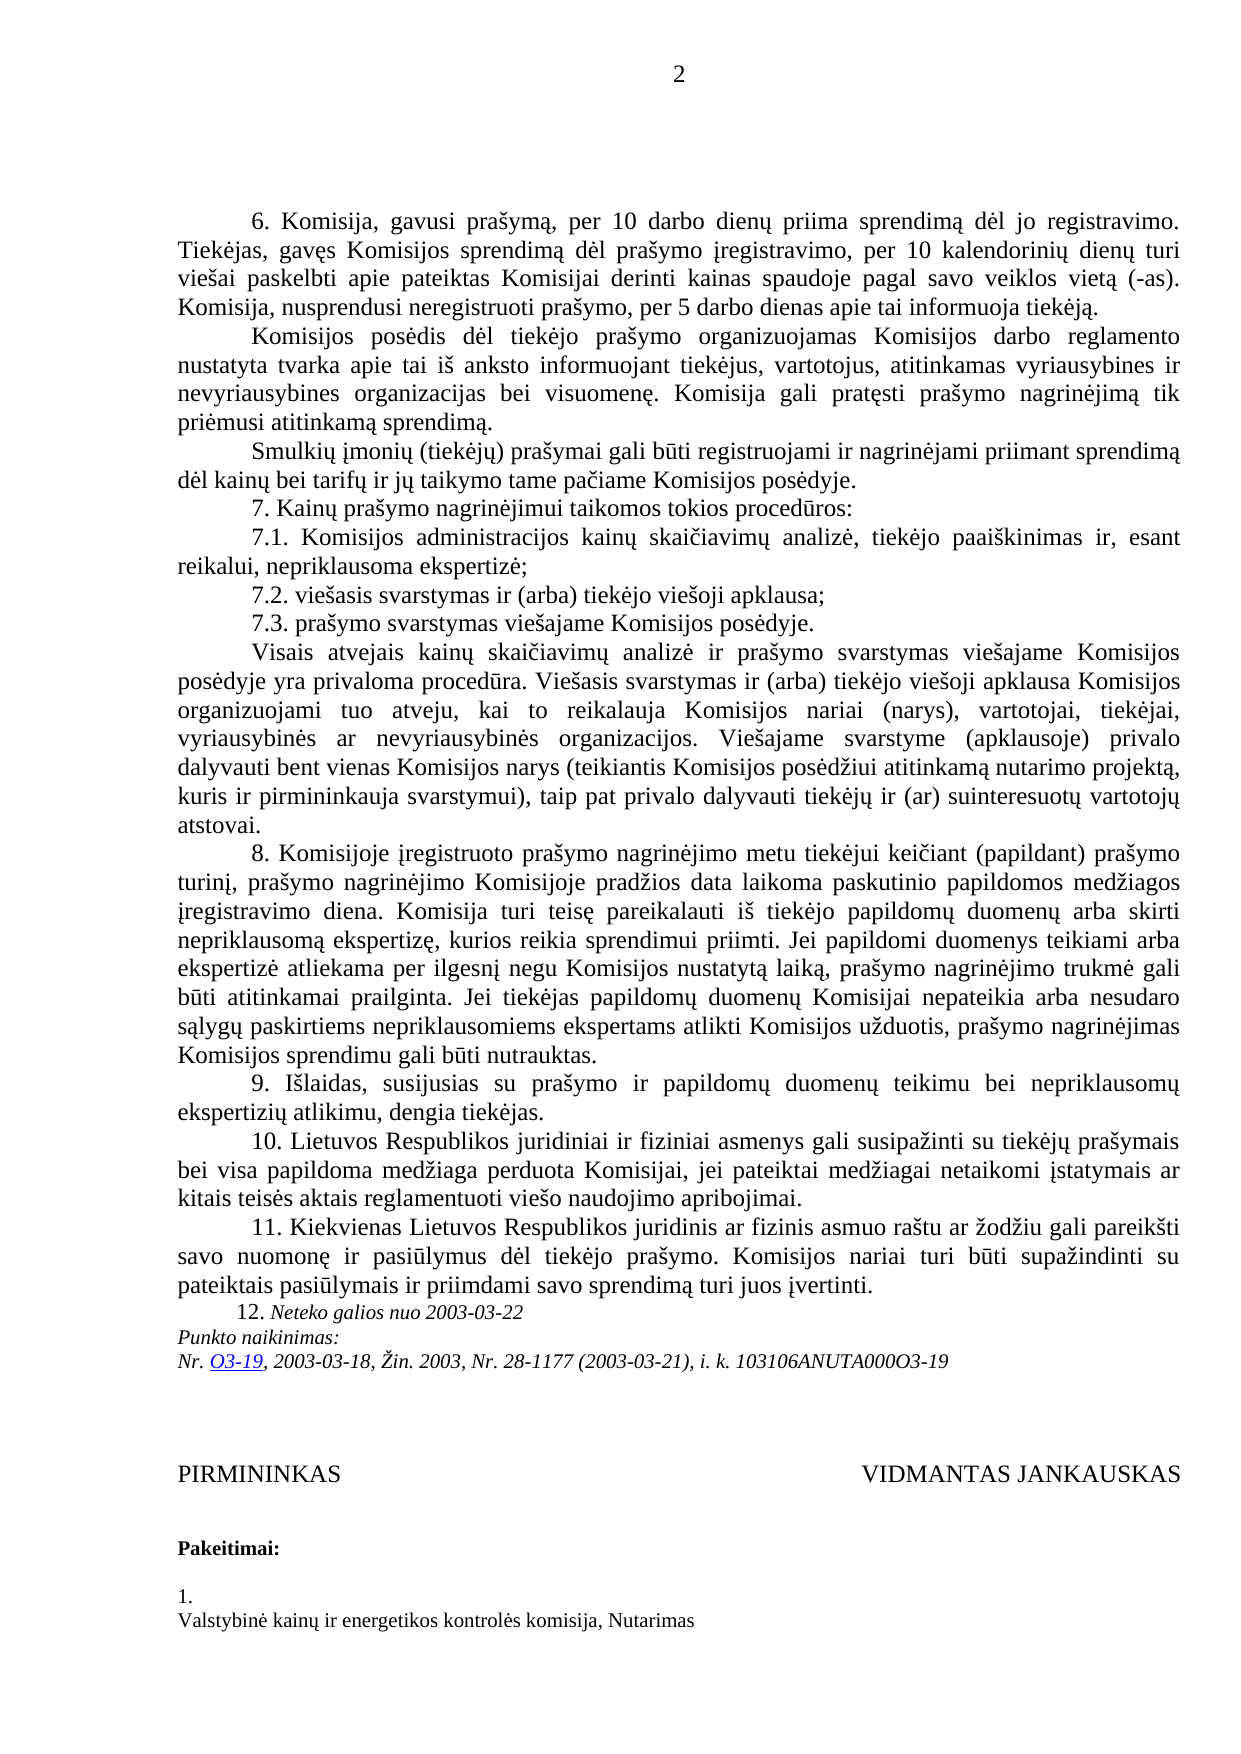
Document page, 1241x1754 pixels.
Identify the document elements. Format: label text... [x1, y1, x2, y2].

text 7. Kainų prašymo nagrinėjimui taikomos tokios procedūros: [177, 493, 1181, 522]
text Pakeitimai: [177, 1536, 1181, 1560]
text Smulkių įmonių (tiekėjų) prašymai gali būti registruojami ir nagrinėjami priimant sprendimą dėl kainų bei tarifų ir jų taikymo tame pačiame Komisijos posėdyje. [177, 436, 1181, 493]
text PIRMININKAS VIDMANTAS JANKAUSKAS [177, 1459, 1181, 1488]
text 9. Išlaidas, susijusias su prašymo ir papildomų duomenų teikimu bei nepriklausomų ekspertizių atlikimu, dengia tiekėjas. [177, 1068, 1181, 1126]
text Visais atvejais kainų skaičiavimų analizė ir prašymo svarstymas viešajame Komisijos posėdyje yra privaloma procedūra. Viešasis svarstymas ir (arba) tiekėjo viešoji apklausa Komisijos organizuojami tuo atveju, kai to reikalauja Komisijos nariai (narys), vartotojai, tiekėjai, vyriausybinės ar nevyriausybinės organizacijos. Viešajame svarstyme (apklausoje) privalo dalyvauti bent vienas Komisijos narys (teikiantis Komisijos posėdžiui atitinkamą nutarimo projektą, kuris ir pirmininkauja svarstymui), taip pat privalo dalyvauti tiekėjų ir (ar) suinteresuotų vartotojų atstovai. [177, 637, 1181, 838]
text 7.3. prašymo svarstymas viešajame Komisijos posėdyje. [177, 608, 1181, 637]
text 7.1. Komisijos administracijos kainų skaičiavimų analizė, tiekėjo paaiškinimas ir, esant reikalui, nepriklausoma ekspertizė; [177, 522, 1181, 580]
text 7.2. viešasis svarstymas ir (arba) tiekėjo viešoji apklausa; [177, 580, 1181, 608]
text Komisijos posėdis dėl tiekėjo prašymo organizuojamas Komisijos darbo reglamento nustatyta tvarka apie tai iš anksto informuojant tiekėjus, vartotojus, atitinkamas vyriausybines ir nevyriausybines organizacijas bei visuomenę. Komisija gali pratęsti prašymo nagrinėjimą tik priėmusi atitinkamą sprendimą. [177, 321, 1181, 436]
text Valstybinė kainų ir energetikos kontrolės komisija, Nutarimas [177, 1608, 1181, 1632]
text 1. [177, 1584, 1181, 1608]
text 11. Kiekvienas Lietuvos Respublikos juridinis ar fizinis asmuo raštu ar žodžiu gali pareikšti savo nuomonę ir pasiūlymus dėl tiekėjo prašymo. Komisijos nariai turi būti supažindinti su pateiktais pasiūlymais ir priimdami savo sprendimą turi juos įvertinti. [177, 1212, 1181, 1298]
text Nr. O3-19, 2003-03-18, Žin. 2003, Nr. 28-1177 (2003-03-21), i. k. 103106ANUTA000O3-19 [177, 1349, 1181, 1373]
text 10. Lietuvos Respublikos juridiniai ir fiziniai asmenys gali susipažinti su tiekėjų prašymais bei visa papildoma medžiaga perduota Komisijai, jei pateiktai medžiagai netaikomi įstatymais ar kitais teisės aktais reglamentuoti viešo naudojimo apribojimai. [177, 1126, 1181, 1212]
text Punkto naikinimas: [177, 1325, 1181, 1349]
text 12. Neteko galios nuo 2003-03-22 [177, 1298, 1181, 1325]
text 6. Komisija, gavusi prašymą, per 10 darbo dienų priima sprendimą dėl jo registravimo. Tiekėjas, gavęs Komisijos sprendimą dėl prašymo įregistravimo, per 10 kalendorinių dienų turi viešai paskelbti apie pateiktas Komisijai derinti kainas spaudoje pagal savo veiklos vietą (-as). Komisija, nusprendusi neregistruoti prašymo, per 5 darbo dienas apie tai informuoja tiekėją. [177, 206, 1181, 321]
text 8. Komisijoje įregistruoto prašymo nagrinėjimo metu tiekėjui keičiant (papildant) prašymo turinį, prašymo nagrinėjimo Komisijoje pradžios data laikoma paskutinio papildomos medžiagos įregistravimo diena. Komisija turi teisę pareikalauti iš tiekėjo papildomų duomenų arba skirti nepriklausomą ekspertizę, kurios reikia sprendimui priimti. Jei papildomi duomenys teikiami arba ekspertizė atliekama per ilgesnį negu Komisijos nustatytą laiką, prašymo nagrinėjimo trukmė gali būti atitinkamai prailginta. Jei tiekėjas papildomų duomenų Komisijai nepateikia arba nesudaro sąlygų paskirtiems nepriklausomiems ekspertams atlikti Komisijos užduotis, prašymo nagrinėjimas Komisijos sprendimu gali būti nutrauktas. [177, 838, 1181, 1068]
